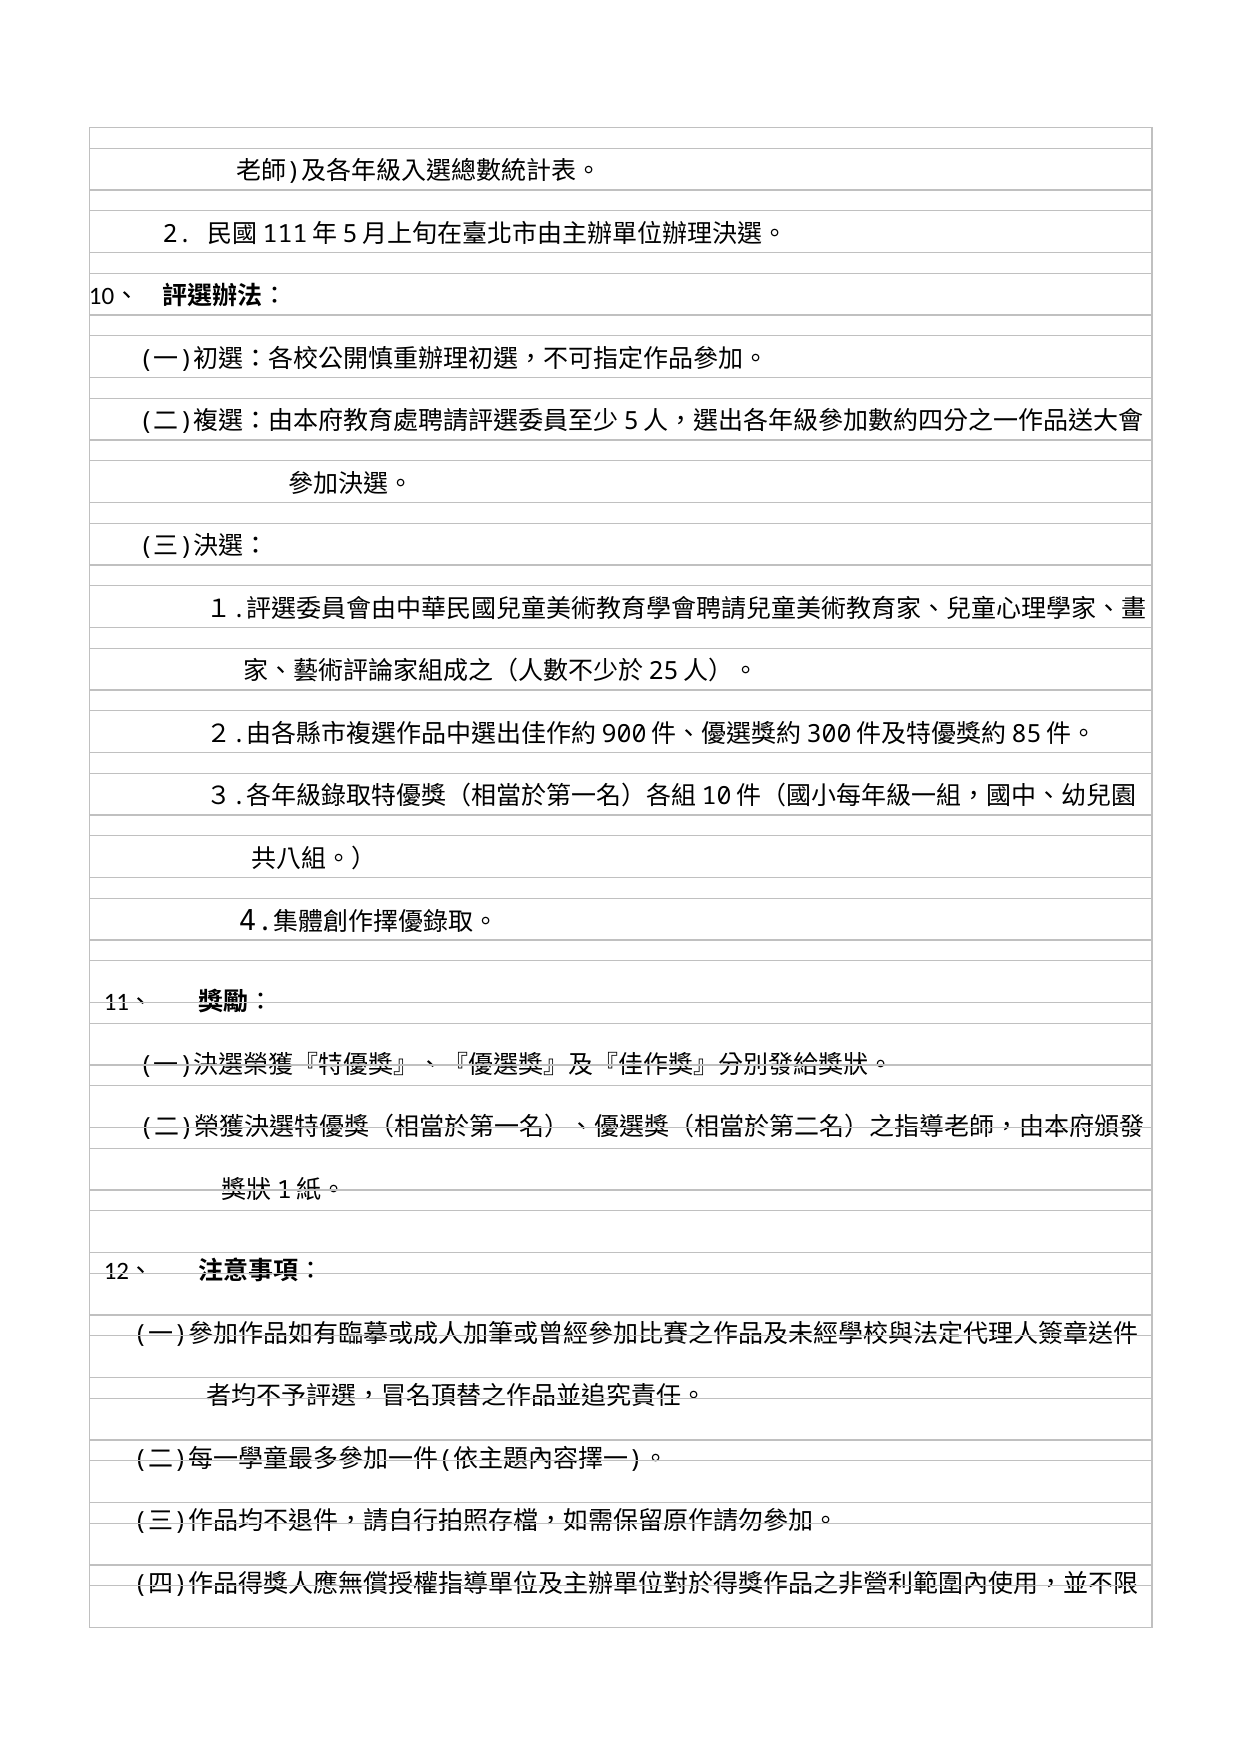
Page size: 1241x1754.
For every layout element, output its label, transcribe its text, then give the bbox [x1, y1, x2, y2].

text (三)作品均不退件，請自行拍照存檔，如需保留原作請勿參加。 [133, 1524, 1151, 1539]
text [206, 566, 1151, 585]
text (四)作品得獎人應無償授權指導單位及主辦單位對於得獎作品之非營利範圍內使用，並不限定地域、時間、媒體型式、次數、重製次數、內容與方法，並應承諾不得對指導單位及主辦單位行使著作人格權。至於涉及運用得獎作品製作營利性之文創商品者，均應另徵得得獎人同意授權 (得獎作品專輯除外) [133, 1586, 1151, 1602]
text (二)複選：由本府教育處聘請評選委員至少5人，選出各年級參加數約四分之一作品送大會 [139, 399, 1151, 439]
text (二)每一學童最多參加一件(依主題內容擇一)。 [133, 1441, 1151, 1460]
text (一)參加作品如有臨摹或成人加筆或曾經參加比賽之作品及未經學校與法定代理人簽章送件者均不予評選，冒名頂替之作品並追究責任。 [133, 1336, 1151, 1377]
text 家、藝術評論家組成之（人數不少於25人）。 [206, 649, 1151, 689]
text [90, 878, 1151, 898]
text (一)參加作品如有臨摹或成人加筆或曾經參加比賽之作品及未經學校與法定代理人簽章送件者均不予評選，冒名頂替之作品並追究責任。 [133, 1399, 1151, 1414]
text (一)初選：各校公開慎重辦理初選，不可指定作品參加。 [139, 336, 1151, 377]
text (一)決選榮獲『特優獎』、『優選獎』及『佳作獎』分別發給獎狀。 [139, 1024, 1151, 1064]
text 共八組。） [206, 836, 1151, 877]
text (二)榮獲決選特優獎（相當於第一名）、優選獎（相當於第二名）之指導老師，由本府頒發獎狀1紙。 [139, 1191, 1151, 1208]
text (四)作品得獎人應無償授權指導單位及主辦單位對於得獎作品之非營利範圍內使用，並不限定地域、時間、媒體型式、次數、重製次數、內容與方法，並應承諾不得對指導單位及主辦單位行使著作人格權。至於涉及運用得獎作品製作營利性之文創商品者，均應另徵得得獎人同意授權 (得獎作品專輯除外) [133, 1566, 1151, 1585]
text (二)每一學童最多參加一件(依主題內容擇一)。 [133, 1414, 1151, 1439]
text [139, 378, 1151, 398]
text (二)每一學童最多參加一件(依主題內容擇一)。 [133, 1461, 1151, 1477]
text (一)參加作品如有臨摹或成人加筆或曾經參加比賽之作品及未經學校與法定代理人簽章送件者均不予評選，冒名頂替之作品並追究責任。 [133, 1289, 1151, 1314]
text [139, 316, 1151, 335]
text (二)榮獲決選特優獎（相當於第一名）、優選獎（相當於第二名）之指導老師，由本府頒發獎狀1紙。 [139, 1149, 1151, 1189]
text [206, 816, 1151, 835]
text ３.各年級錄取特優獎（相當於第一名）各組10件（國小每年級一組，國中、幼兒園 [206, 774, 1151, 814]
list 獎勵： [103, 961, 1122, 1002]
text [206, 628, 1151, 648]
text 參加決選。 [139, 461, 1151, 502]
text (一)決選榮獲『特優獎』、『優選獎』及『佳作獎』分別發給獎狀。 [139, 1066, 1151, 1083]
list 注意事項： [103, 1227, 1151, 1252]
text (三)作品均不退件，請自行拍照存檔，如需保留原作請勿參加。 [133, 1503, 1151, 1523]
text 2. 民國111年5月上旬在臺北市由主辦單位辦理決選。 [162, 211, 1151, 252]
list 注意事項： [103, 1253, 1151, 1273]
list [90, 253, 1151, 273]
text [139, 503, 1151, 523]
text ２.由各縣市複選作品中選出佳作約900件、優選獎約300件及特優獎約85件。 [206, 711, 1151, 752]
list 注意事項： [103, 1274, 1151, 1289]
list 獎勵： [103, 1003, 1122, 1021]
list 評選辦法： [90, 274, 1151, 314]
text １.評選委員會由中華民國兒童美術教育學會聘請兒童美術教育家、兒童心理學家、畫 [206, 586, 1151, 627]
text (四)作品得獎人應無償授權指導單位及主辦單位對於得獎作品之非營利範圍內使用，並不限定地域、時間、媒體型式、次數、重製次數、內容與方法，並應承諾不得對指導單位及主辦單位行使著作人格權。至於涉及運用得獎作品製作營利性之文創商品者，均應另徵得得獎人同意授權 (得獎作品專輯除外) [133, 1539, 1151, 1564]
text [204, 128, 1151, 148]
text (一)參加作品如有臨摹或成人加筆或曾經參加比賽之作品及未經學校與法定代理人簽章送件者均不予評選，冒名頂替之作品並追究責任。 [133, 1316, 1151, 1335]
text [206, 691, 1151, 710]
text (三)決選： [139, 524, 1151, 564]
text [139, 441, 1151, 460]
text (二)榮獲決選特優獎（相當於第一名）、優選獎（相當於第二名）之指導老師，由本府頒發獎狀1紙。 [139, 1128, 1151, 1148]
text 4.集體創作擇優錄取。 [90, 899, 1151, 939]
text [162, 191, 1151, 210]
text 老師)及各年級入選總數統計表。 [204, 149, 1151, 189]
text [206, 753, 1151, 773]
text (一)參加作品如有臨摹或成人加筆或曾經參加比賽之作品及未經學校與法定代理人簽章送件者均不予評選，冒名頂替之作品並追究責任。 [133, 1378, 1151, 1398]
text (三)作品均不退件，請自行拍照存檔，如需保留原作請勿參加。 [133, 1477, 1151, 1502]
text (二)榮獲決選特優獎（相當於第一名）、優選獎（相當於第二名）之指導老師，由本府頒發獎狀1紙。 [139, 1086, 1151, 1127]
